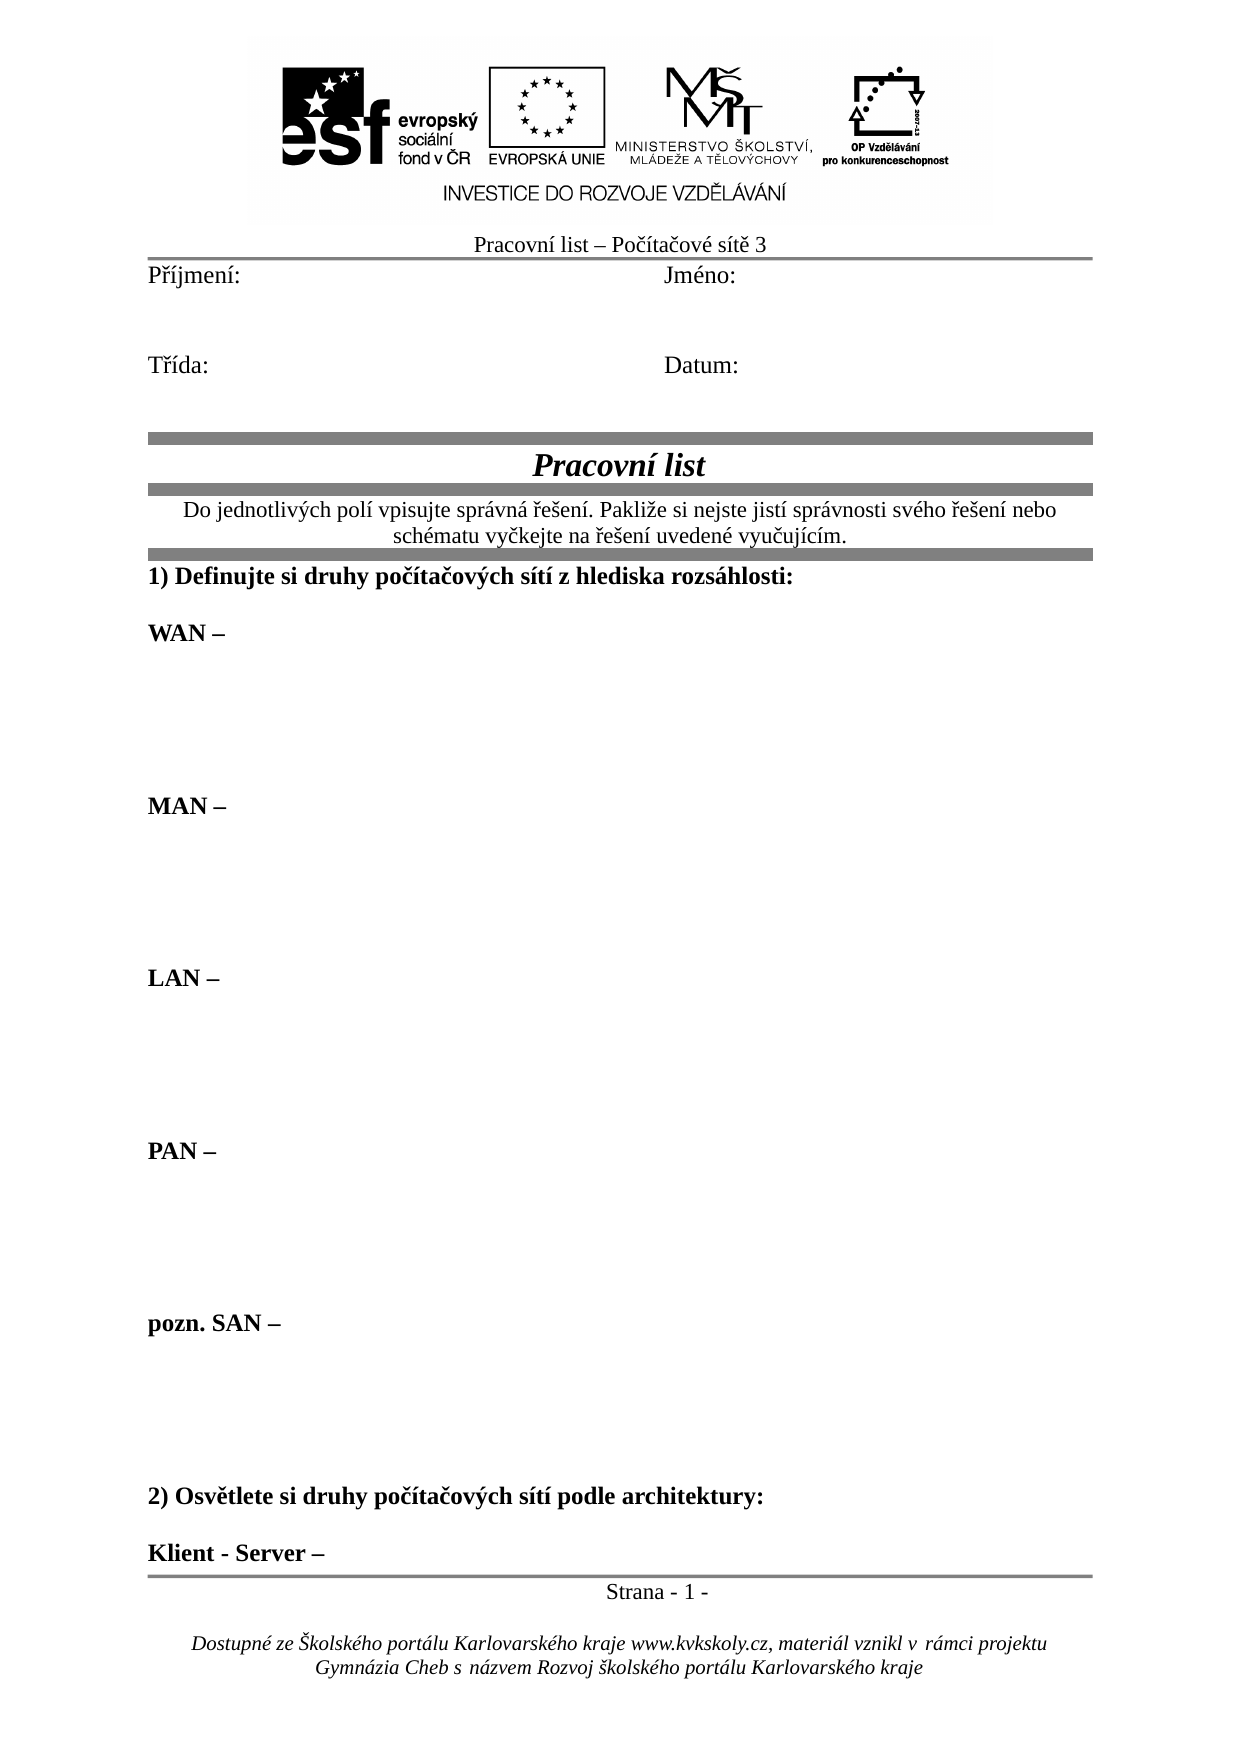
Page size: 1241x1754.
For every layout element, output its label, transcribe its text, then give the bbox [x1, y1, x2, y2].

text pozn. SAN – [148, 1308, 1093, 1337]
text Klient - Server – [148, 1538, 1093, 1567]
subtitle Pracovní list [148, 445, 1093, 483]
text Třída: Datum: [148, 350, 1093, 378]
text 2) Osvětlete si druhy počítačových sítí podle architektury: [148, 1481, 1093, 1510]
text LAN – [148, 963, 1093, 992]
text WAN – [148, 618, 1093, 647]
text Do jednotlivých polí vpisujte správná řešení. Pakliže si nejste jistí správnosti svého řešení nebo schématu vyčkejte na řešení uvedené vyučujícím. [148, 496, 1093, 548]
text PAN – [148, 1136, 1093, 1165]
text MAN – [148, 791, 1093, 820]
text Příjmení: Jméno: [148, 261, 1093, 289]
text 1) Definujte si druhy počítačových sítí z hlediska rozsáhlosti: [148, 561, 1093, 590]
